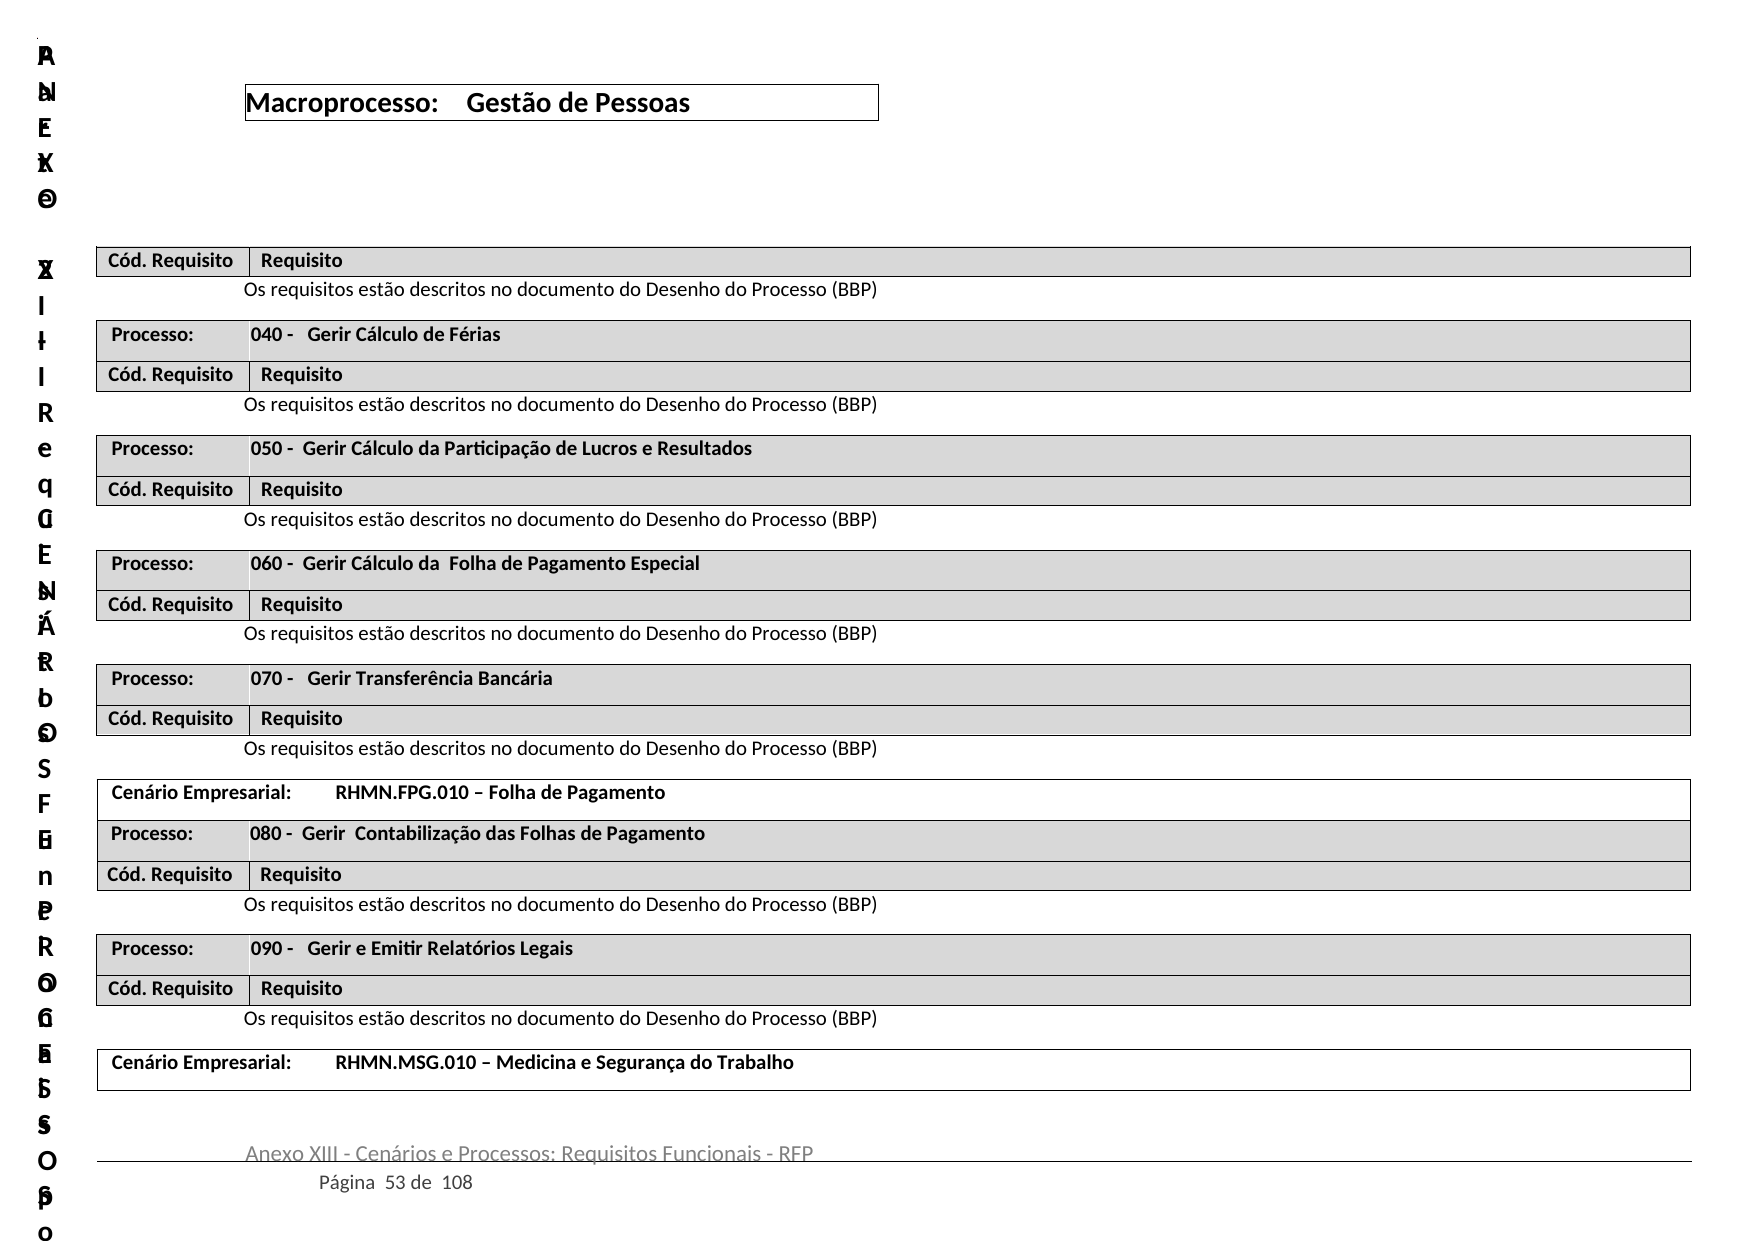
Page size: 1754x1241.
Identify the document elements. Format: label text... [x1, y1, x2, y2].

table_cell Cód. Requisito [97, 976, 249, 1005]
table_header Cenário Empresarial: [98, 780, 335, 820]
table_header 040 - Gerir Cálculo de Férias [250, 321, 1690, 361]
table_cell Requisito [250, 862, 1690, 890]
text Os requisitos estão descritos no documento do Desenho do Processo (BBP) [244, 621, 878, 646]
table_cell Processo: [98, 821, 249, 861]
table_header 090 - Gerir e Emitir Relatórios Legais [250, 935, 1690, 975]
table_header Processo: [97, 935, 249, 975]
table_cell Cód. Requisito [97, 706, 249, 734]
table_cell Cód. Requisito [97, 362, 249, 391]
table_cell Cód. Requisito [98, 862, 249, 890]
table_cell Cód. Requisito [97, 591, 249, 620]
table_header Processo: [97, 551, 249, 590]
table_header Cenário Empresarial: [98, 1050, 335, 1090]
text Os requisitos estão descritos no documento do Desenho do Processo (BBP) [244, 1006, 878, 1031]
table_header Processo: [97, 436, 249, 476]
table_cell Cód. Requisito [97, 248, 249, 276]
table_header 050 - Gerir Cálculo da Participação de Lucros e Resultados [250, 436, 1690, 476]
text Os requisitos estão descritos no documento do Desenho do Processo (BBP) [244, 506, 878, 531]
table_header 060 - Gerir Cálculo da Folha de Pagamento Especial [250, 551, 1690, 590]
table_cell Requisito [250, 477, 1690, 505]
table_cell Requisito [250, 591, 1690, 620]
table_cell Requisito [250, 362, 1690, 391]
table_header Processo: [97, 665, 249, 705]
text Os requisitos estão descritos no documento do Desenho do Processo (BBP) [244, 277, 878, 302]
table_header RHMN.MSG.010 – Medicina e Segurança do Trabalho [335, 1050, 1690, 1090]
table_cell Requisito [250, 706, 1690, 734]
text Os requisitos estão descritos no documento do Desenho do Processo (BBP) [244, 392, 878, 417]
table_header 070 - Gerir Transferência Bancária [250, 665, 1690, 705]
table_header Processo: [97, 321, 249, 361]
table_cell Cód. Requisito [97, 477, 249, 505]
table_cell Requisito [250, 248, 1690, 276]
text Os requisitos estão descritos no documento do Desenho do Processo (BBP) [244, 891, 878, 916]
table_header RHMN.FPG.010 – Folha de Pagamento [335, 780, 1690, 820]
table_cell 080 - Gerir Contabilização das Folhas de Pagamento [250, 821, 1690, 861]
table_cell Requisito [250, 976, 1690, 1005]
text Os requisitos estão descritos no documento do Desenho do Processo (BBP) [244, 736, 878, 761]
